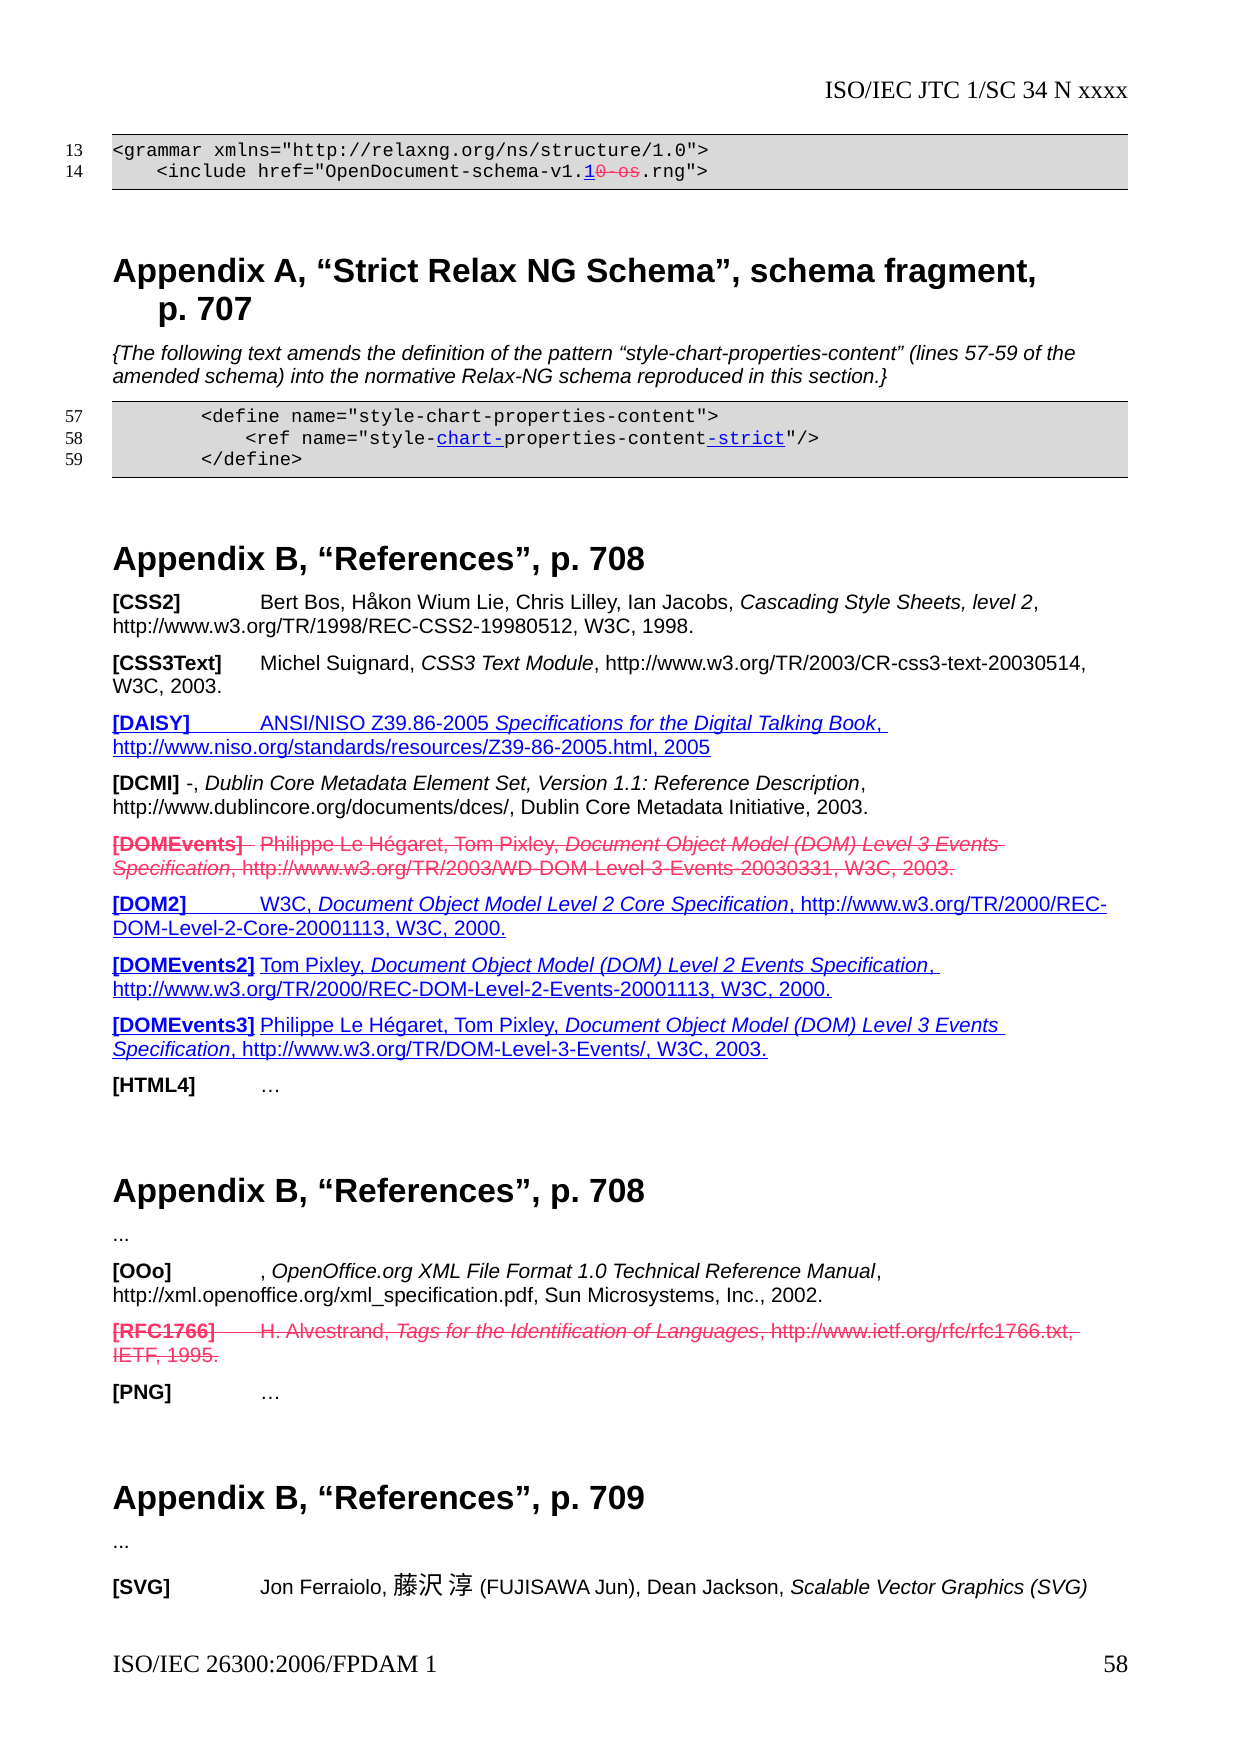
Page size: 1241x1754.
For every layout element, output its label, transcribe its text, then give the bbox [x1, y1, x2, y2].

text </define> [112, 443, 1128, 477]
subtitle Appendix A, “Strict Relax NG Schema”, schema fragment, p. 707 [112, 251, 1128, 328]
text <include href="OpenDocument-schema-v1.10-os.rng"> [112, 155, 1128, 189]
text [PNG] … [112, 1379, 1128, 1403]
text <define name="style-chart-properties-content"> [112, 402, 1128, 428]
text ... [112, 1529, 1128, 1553]
text [DOMEvents] Philippe Le Hégaret, Tom Pixley, Document Object Model (DOM) Level 3 Events Specification, http://www.w3.org/TR/2003/WD-DOM-Level-3-Events-20030331, W3C, 2003. [112, 832, 1128, 879]
text ... [112, 1222, 1128, 1246]
text [SVG] Jon Ferraiolo, 藤沢 淳 (FUJISAWA Jun), Dean Jackson, Scalable Vector Graphics (SVG) [112, 1565, 1128, 1601]
text [OOo] , OpenOffice.org XML File Format 1.0 Technical Reference Manual, http://xml.openoffice.org/xml_specification.pdf, Sun Microsystems, Inc., 2002. [112, 1259, 1128, 1307]
subtitle Appendix B, “References”, p. 708 [112, 539, 1128, 577]
text [HTML4] … [112, 1073, 1128, 1097]
subtitle Appendix B, “References”, p. 709 [112, 1477, 1128, 1516]
text [CSS2] Bert Bos, Håkon Wium Lie, Chris Lilley, Ian Jacobs, Cascading Style Sheets, level 2, http://www.w3.org/TR/1998/REC-CSS2-19980512, W3C, 1998. [112, 590, 1128, 638]
subtitle Appendix B, “References”, p. 708 [112, 1171, 1128, 1210]
text [DAISY] ANSI/NISO Z39.86-2005 Specifications for the Digital Talking Book, http://www.niso.org/standards/resources/Z39-86-2005.html, 2005 [112, 711, 1128, 759]
text [DOM2] W3C, Document Object Model Level 2 Core Specification, http://www.w3.org/TR/2000/REC-DOM-Level-2-Core-20001113, W3C, 2000. [112, 892, 1128, 940]
text {The following text amends the definition of the pattern “style-chart-properties-content” (lines 57-59 of the amended schema) into the normative Relax-NG schema reproduced in this section.} [112, 340, 1128, 388]
text [DOMEvents2] Tom Pixley, Document Object Model (DOM) Level 2 Events Specification, http://www.w3.org/TR/2000/REC-DOM-Level-2-Events-20001113, W3C, 2000. [112, 952, 1128, 1000]
text <grammar xmlns="http://relaxng.org/ns/structure/1.0"> [112, 135, 1128, 155]
text [CSS3Text] Michel Suignard, CSS3 Text Module, http://www.w3.org/TR/2003/CR-css3-text-20030514, W3C, 2003. [112, 650, 1128, 698]
text <ref name="style-chart-properties-content-strict"/> [112, 428, 1128, 443]
text [DOMEvents3] Philippe Le Hégaret, Tom Pixley, Document Object Model (DOM) Level 3 Events Specification, http://www.w3.org/TR/DOM-Level-3-Events/, W3C, 2003. [112, 1013, 1128, 1061]
text [RFC1766] H. Alvestrand, Tags for the Identification of Languages, http://www.ietf.org/rfc/rfc1766.txt, IETF, 1995. [112, 1319, 1128, 1367]
text [DCMI] -, Dublin Core Metadata Element Set, Version 1.1: Reference Description, http://www.dublincore.org/documents/dces/, Dublin Core Metadata Initiative, 2003. [112, 771, 1128, 819]
